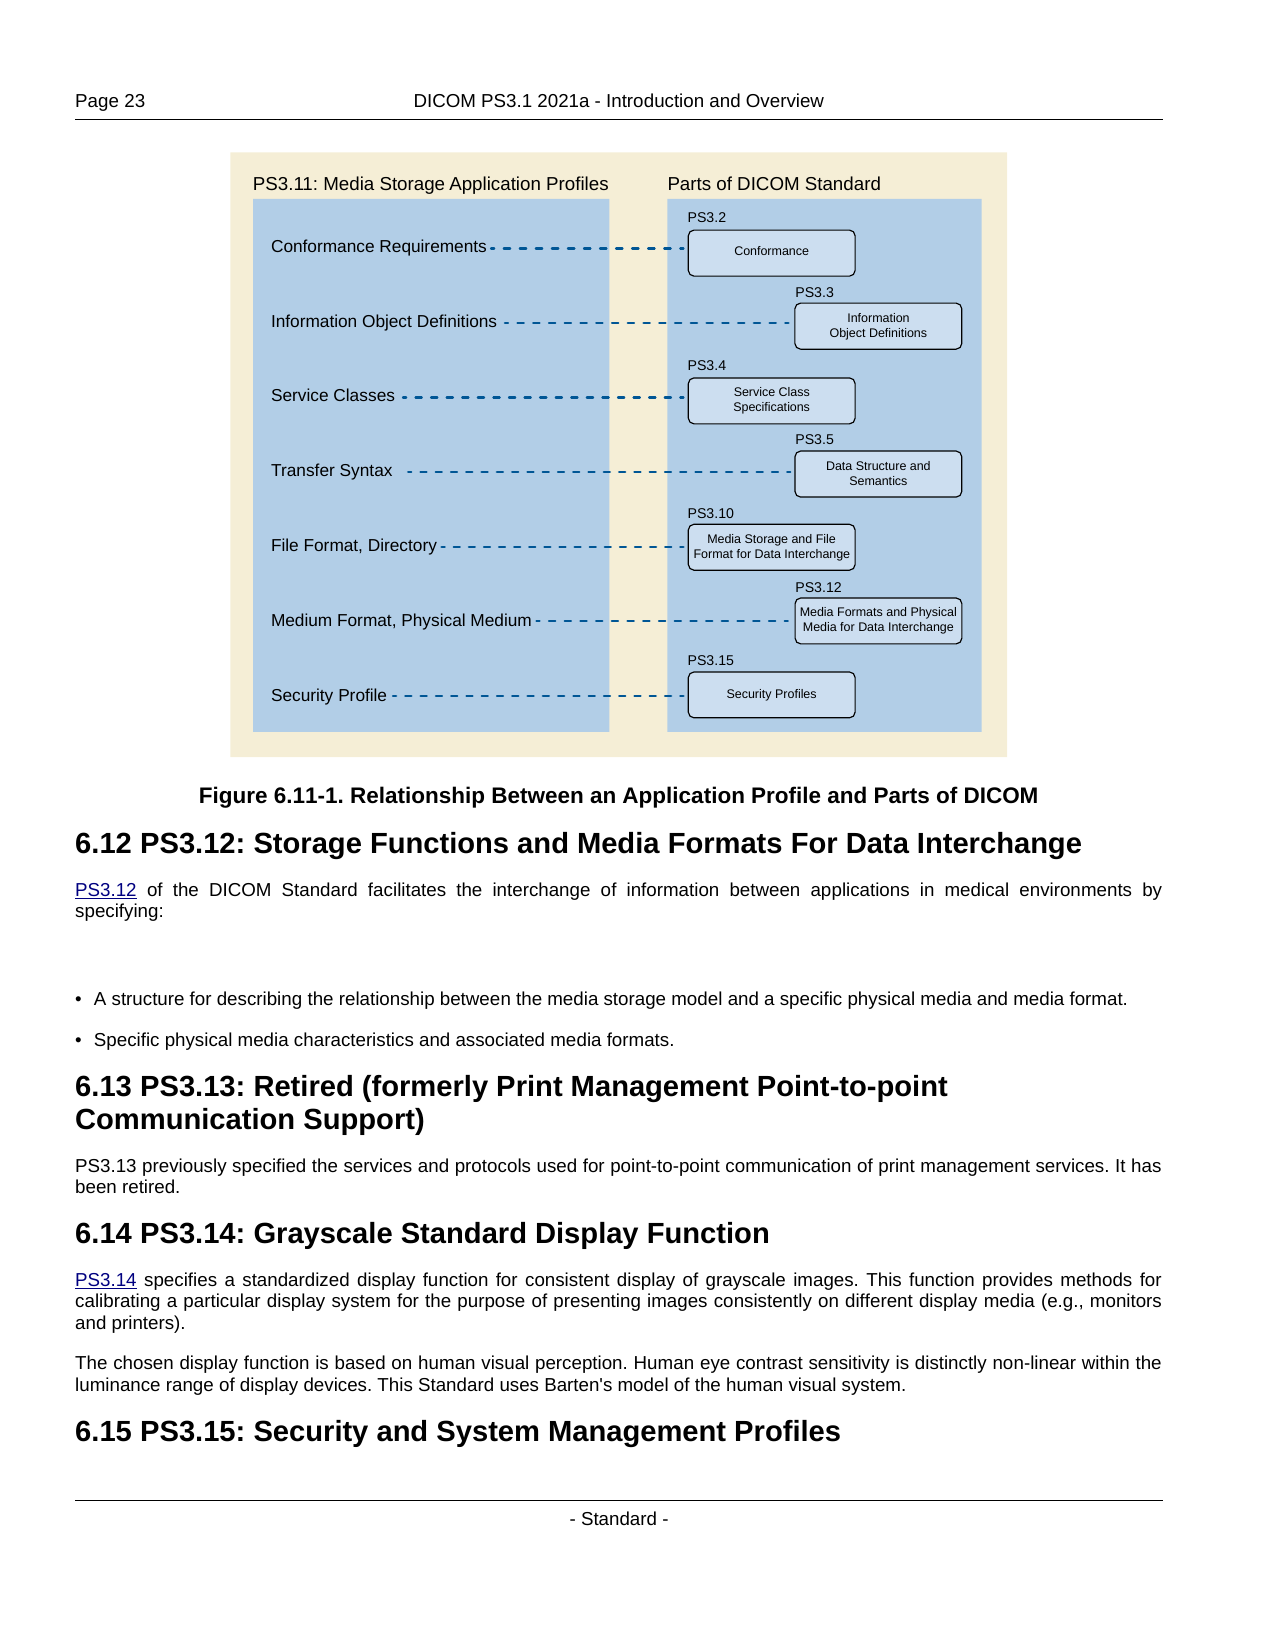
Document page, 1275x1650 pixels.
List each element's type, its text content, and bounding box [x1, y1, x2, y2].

text 6.15 PS3.15: Security and System Management Profiles [75, 1414, 1162, 1448]
text • A structure for describing the relationship between the media storage model and a specific physical media and media format. [75, 988, 1162, 1010]
text 6.14 PS3.14: Grayscale Standard Display Function [75, 1216, 1162, 1250]
text 6.13 PS3.13: Retired (formerly Print Management Point-to-point Communication Support) [75, 1069, 1162, 1136]
text PS3.14 specifies a standardized display function for consistent display of grayscale images. This function provides methods for calibrating a particular display system for the purpose of presenting images consistently on different display media (e.g., monitors and printers). [75, 1269, 1162, 1333]
text 6.12 PS3.12: Storage Functions and Media Formats For Data Interchange [75, 826, 1162, 860]
text PS3.12 of the DICOM Standard facilitates the interchange of information between applications in medical environments by specifying: [75, 879, 1162, 922]
text PS3.13 previously specified the services and protocols used for point-to-point communication of print management services. It has been retired. [75, 1154, 1162, 1198]
text Figure 6.11-1. Relationship Between an Application Profile and Parts of DICOM [75, 782, 1162, 808]
text • Specific physical media characteristics and associated media formats. [75, 1028, 1162, 1050]
text The chosen display function is based on human visual perception. Human eye contrast sensitivity is distinctly non-linear within the luminance range of display devices. This Standard uses Barten's model of the human visual system. [75, 1352, 1162, 1395]
